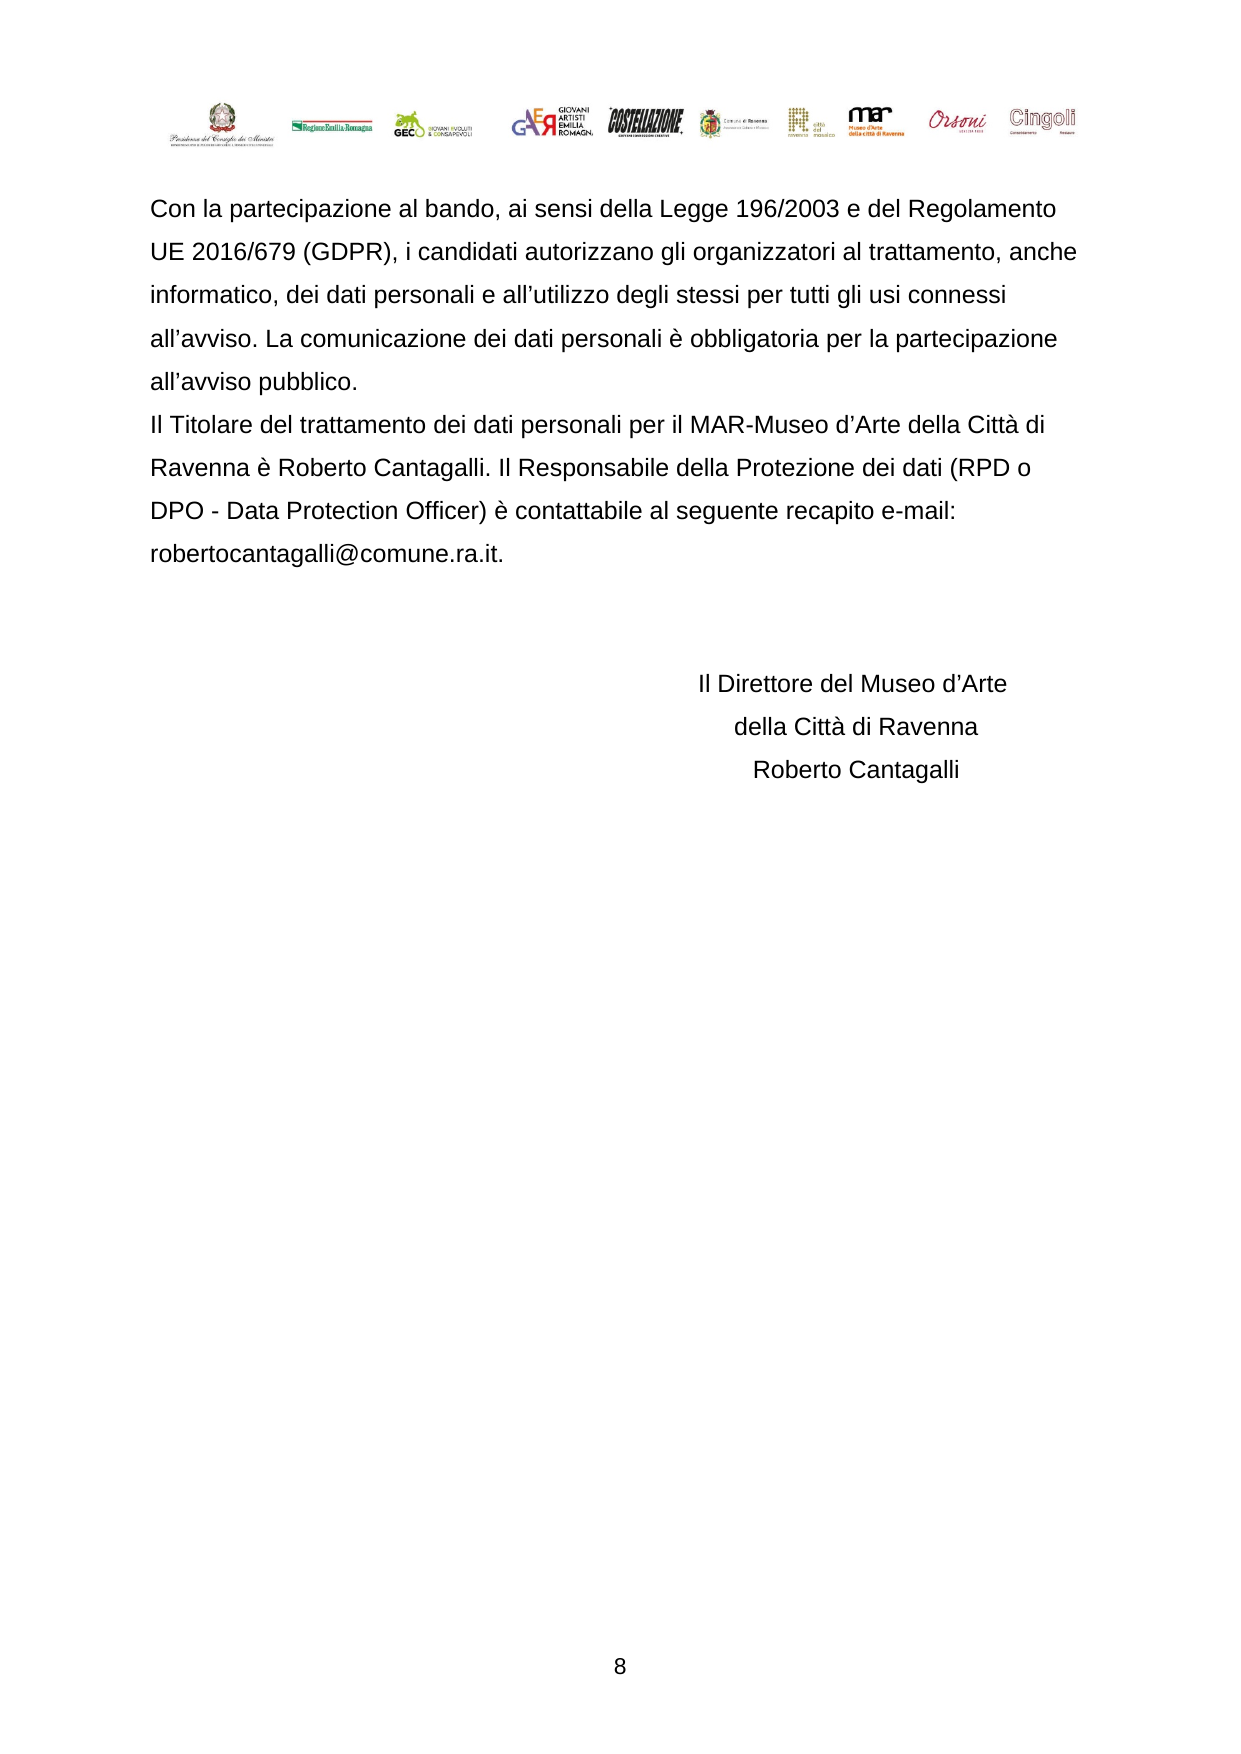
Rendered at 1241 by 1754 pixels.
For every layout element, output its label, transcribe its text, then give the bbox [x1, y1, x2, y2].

text Il Titolare del trattamento dei dati personali per il MAR-Museo d’Arte della Città di Ravenna è Roberto Cantagalli. Il Responsabile della Protezione dei dati (RPD o DPO - Data Protection Officer) è contattabile al seguente recapito e-mail: robertocantagalli@comune.ra.it. [150, 410, 1090, 568]
text Roberto Cantagalli [150, 755, 1090, 784]
text Con la partecipazione al bando, ai sensi della Legge 196/2003 e del Regolamento UE 2016/679 (GDPR), i candidati autorizzano gli organizzatori al trattamento, anche informatico, dei dati personali e all’utilizzo degli stessi per tutti gli usi connessi all’avviso. La comunicazione dei dati personali è obbligatoria per la partecipazione all’avviso pubblico. [150, 194, 1090, 396]
text della Città di Ravenna [150, 712, 1090, 741]
text Il Direttore del Museo d’Arte [150, 669, 1090, 697]
picture [150, 75, 1090, 164]
